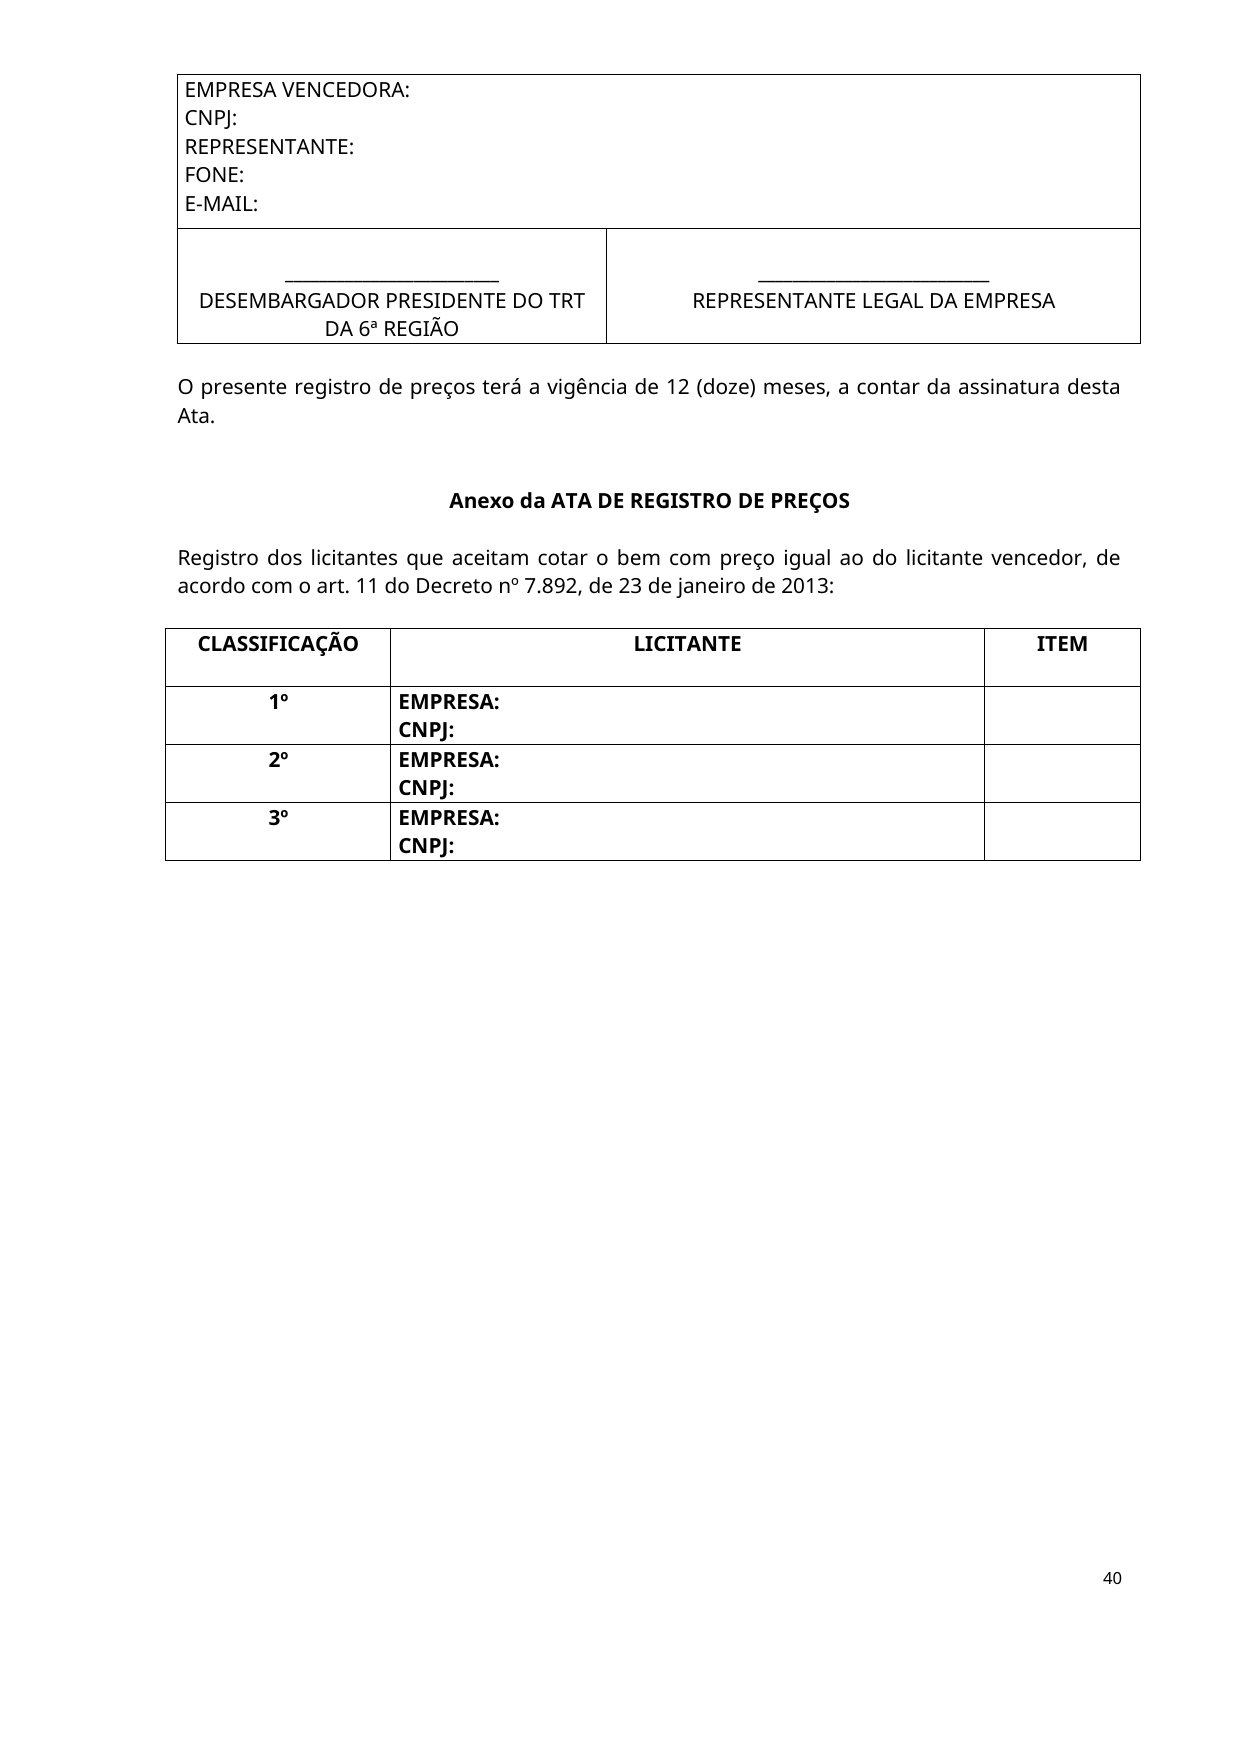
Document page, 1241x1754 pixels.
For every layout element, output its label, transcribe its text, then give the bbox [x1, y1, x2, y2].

table_cell [985, 687, 1140, 744]
table_header CLASSIFICAÇÃO [166, 629, 390, 686]
table_cell 1º [166, 687, 390, 744]
table_cell ___________________________ REPRESENTANTE LEGAL DA EMPRESA [607, 229, 1140, 343]
text O presente registro de preços terá a vigência de 12 (doze) meses, a contar da assinatura desta Ata. [177, 372, 1122, 429]
text Registro dos licitantes que aceitam cotar o bem com preço igual ao do licitante vencedor, de acordo com o art. 11 do Decreto nº 7.892, de 23 de janeiro de 2013: [177, 543, 1122, 600]
table_header EMPRESA VENCEDORA: CNPJ: REPRESENTANTE: FONE: E-MAIL: [178, 75, 1140, 228]
table_cell [985, 745, 1140, 802]
table_header LICITANTE [391, 629, 984, 686]
text Anexo da ATA DE REGISTRO DE PREÇOS [177, 486, 1122, 514]
table_cell EMPRESA: CNPJ: [391, 687, 984, 744]
table_cell [985, 803, 1140, 860]
table_cell EMPRESA: CNPJ: [391, 745, 984, 802]
table_cell 2º [166, 745, 390, 802]
table_cell 3º [166, 803, 390, 860]
table_header ITEM [985, 629, 1140, 686]
table_cell _________________________ DESEMBARGADOR PRESIDENTE DO TRT DA 6ª REGIÃO [178, 229, 606, 343]
table_cell EMPRESA: CNPJ: [391, 803, 984, 860]
